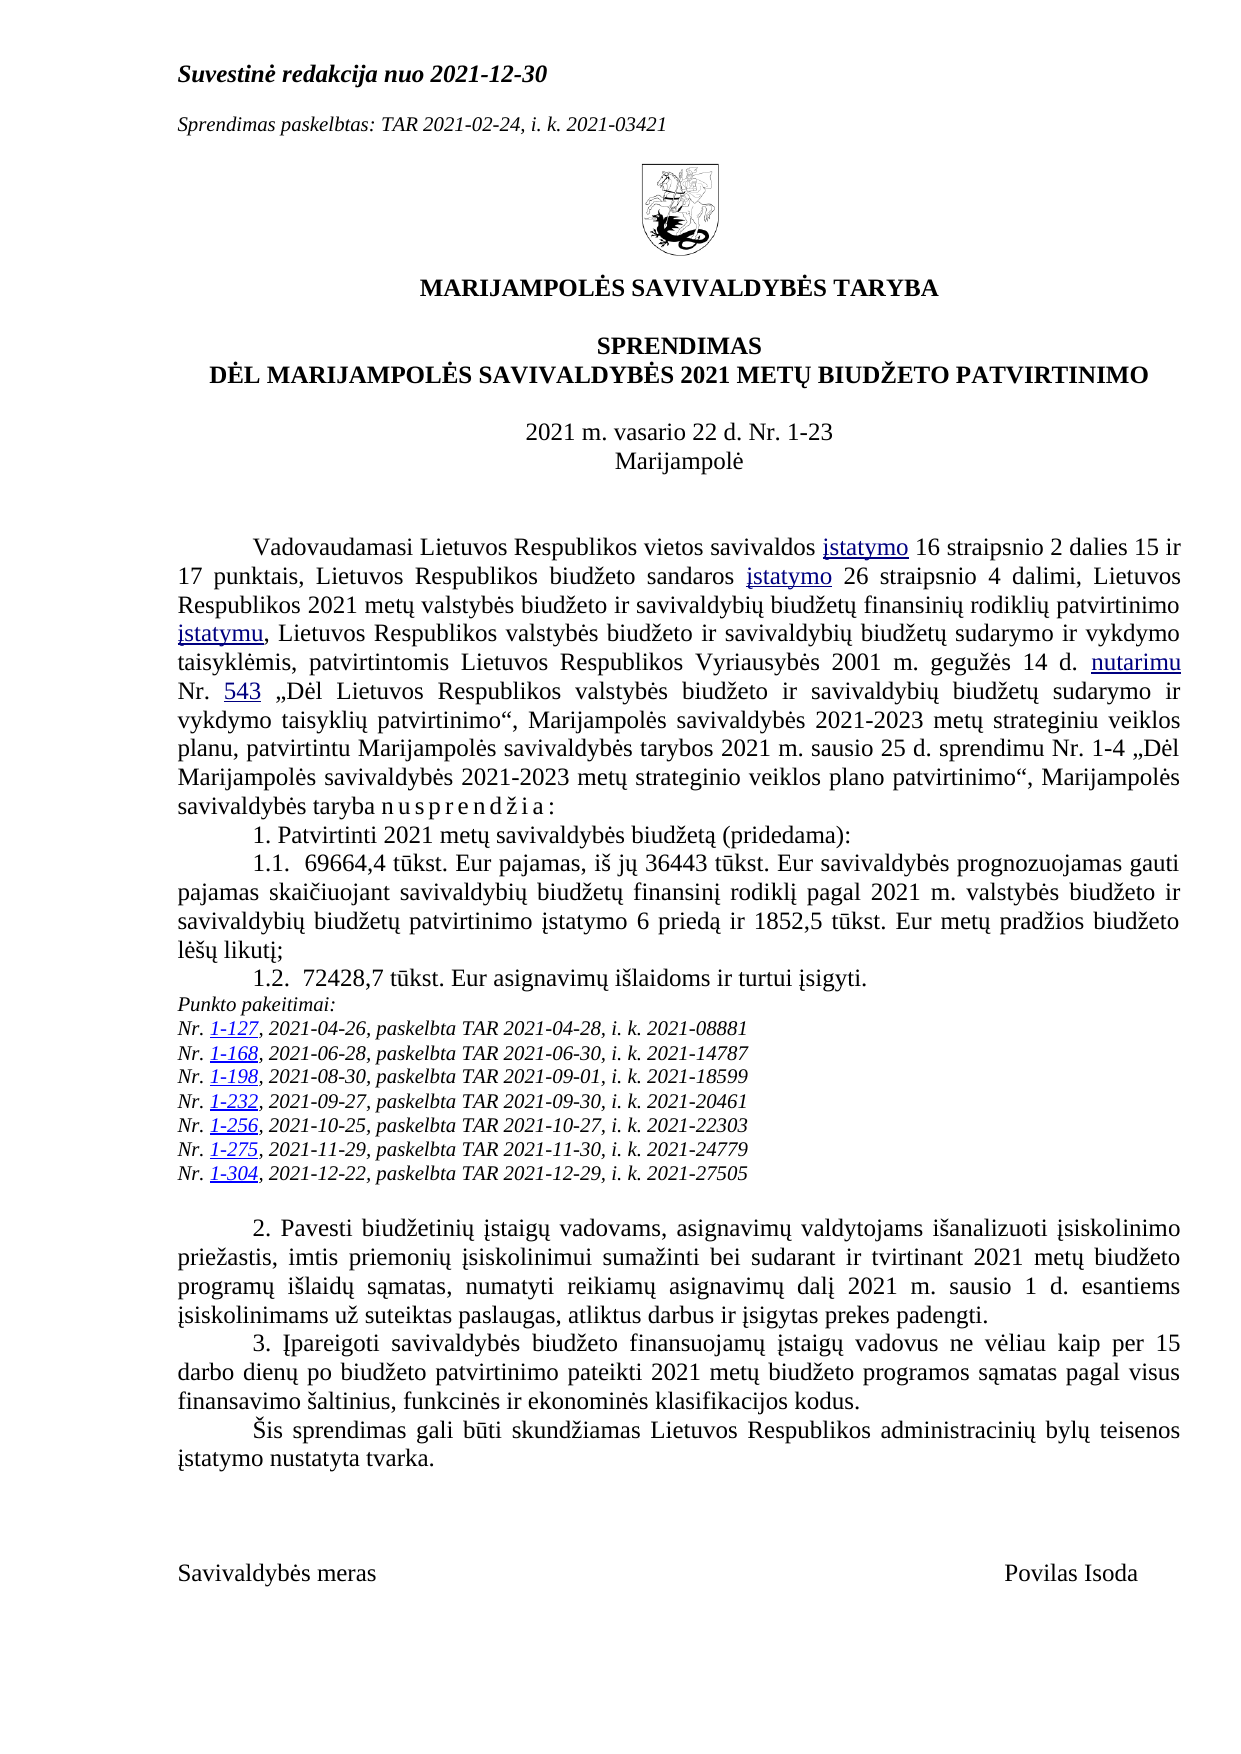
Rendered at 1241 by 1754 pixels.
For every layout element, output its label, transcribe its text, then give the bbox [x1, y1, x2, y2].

text Nr. 1-232, 2021-09-27, paskelbta TAR 2021-09-30, i. k. 2021-20461 [177, 1088, 1181, 1113]
text 1.2. 72428,7 tūkst. Eur asignavimų išlaidoms ir turtui įsigyti. [177, 963, 1181, 992]
text Marijampolė [177, 446, 1181, 475]
text SPRENDIMAS [177, 331, 1181, 360]
text 1. Patvirtinti 2021 metų savivaldybės biudžetą (pridedama): [177, 820, 1181, 848]
text Nr. 1-304, 2021-12-22, paskelbta TAR 2021-12-29, i. k. 2021-27505 [177, 1161, 1181, 1185]
text 1.1. 69664,4 tūkst. Eur pajamas, iš jų 36443 tūkst. Eur savivaldybės prognozuojamas gauti pajamas skaičiuojant savivaldybių biudžetų finansinį rodiklį pagal 2021 m. valstybės biudžeto ir savivaldybių biudžetų patvirtinimo įstatymo 6 priedą ir 1852,5 tūkst. Eur metų pradžios biudžeto lėšų likutį; [177, 848, 1181, 963]
text Nr. 1-198, 2021-08-30, paskelbta TAR 2021-09-01, i. k. 2021-18599 [177, 1064, 1181, 1088]
text Nr. 1-127, 2021-04-26, paskelbta TAR 2021-04-28, i. k. 2021-08881 [177, 1016, 1181, 1040]
text Vadovaudamasi Lietuvos Respublikos vietos savivaldos įstatymo 16 straipsnio 2 dalies 15 ir 17 punktais, Lietuvos Respublikos biudžeto sandaros įstatymo 26 straipsnio 4 dalimi, Lietuvos Respublikos 2021 metų valstybės biudžeto ir savivaldybių biudžetų finansinių rodiklių patvirtinimo įstatymu, Lietuvos Respublikos valstybės biudžeto ir savivaldybių biudžetų sudarymo ir vykdymo taisyklėmis, patvirtintomis Lietuvos Respublikos Vyriausybės 2001 m. gegužės 14 d. nutarimu Nr. 543 „Dėl Lietuvos Respublikos valstybės biudžeto ir savivaldybių biudžetų sudarymo ir vykdymo taisyklių patvirtinimo“, Marijampolės savivaldybės 2021-2023 metų strateginiu veiklos planu, patvirtintu Marijampolės savivaldybės tarybos 2021 m. sausio 25 d. sprendimu Nr. 1-4 „Dėl Marijampolės savivaldybės 2021-2023 metų strateginio veiklos plano patvirtinimo“, Marijampolės savivaldybės taryba nusprendžia: [177, 532, 1181, 820]
text Sprendimas paskelbtas: TAR 2021-02-24, i. k. 2021-03421 [177, 112, 1181, 136]
text Savivaldybės meras Povilas Isoda [177, 1558, 1181, 1587]
text Nr. 1-256, 2021-10-25, paskelbta TAR 2021-10-27, i. k. 2021-22303 [177, 1113, 1181, 1137]
text 2. Pavesti biudžetinių įstaigų vadovams, asignavimų valdytojams išanalizuoti įsiskolinimo priežastis, imtis priemonių įsiskolinimui sumažinti bei sudarant ir tvirtinant 2021 metų biudžeto programų išlaidų sąmatas, numatyti reikiamų asignavimų dalį 2021 m. sausio 1 d. esantiems įsiskolinimams už suteiktas paslaugas, atliktus darbus ir įsigytas prekes padengti. [177, 1213, 1181, 1328]
text Šis sprendimas gali būti skundžiamas Lietuvos Respublikos administracinių bylų teisenos įstatymo nustatyta tvarka. [177, 1415, 1181, 1472]
text Nr. 1-168, 2021-06-28, paskelbta TAR 2021-06-30, i. k. 2021-14787 [177, 1040, 1181, 1064]
text Nr. 1-275, 2021-11-29, paskelbta TAR 2021-11-30, i. k. 2021-24779 [177, 1137, 1181, 1161]
text MARIJAMPOLĖS SAVIVALDYBĖS TARYBA [177, 273, 1181, 302]
text Suvestinė redakcija nuo 2021-12-30 [177, 59, 1181, 88]
text Punkto pakeitimai: [177, 992, 1181, 1016]
text 3. Įpareigoti savivaldybės biudžeto finansuojamų įstaigų vadovus ne vėliau kaip per 15 darbo dienų po biudžeto patvirtinimo pateikti 2021 metų biudžeto programos sąmatas pagal visus finansavimo šaltinius, funkcinės ir ekonominės klasifikacijos kodus. [177, 1328, 1181, 1415]
text DĖL MARIJAMPOLĖS SAVIVALDYBĖS 2021 METŲ BIUDŽETO PATVIRTINIMO [177, 360, 1181, 388]
text 2021 m. vasario 22 d. Nr. 1-23 [177, 417, 1181, 446]
